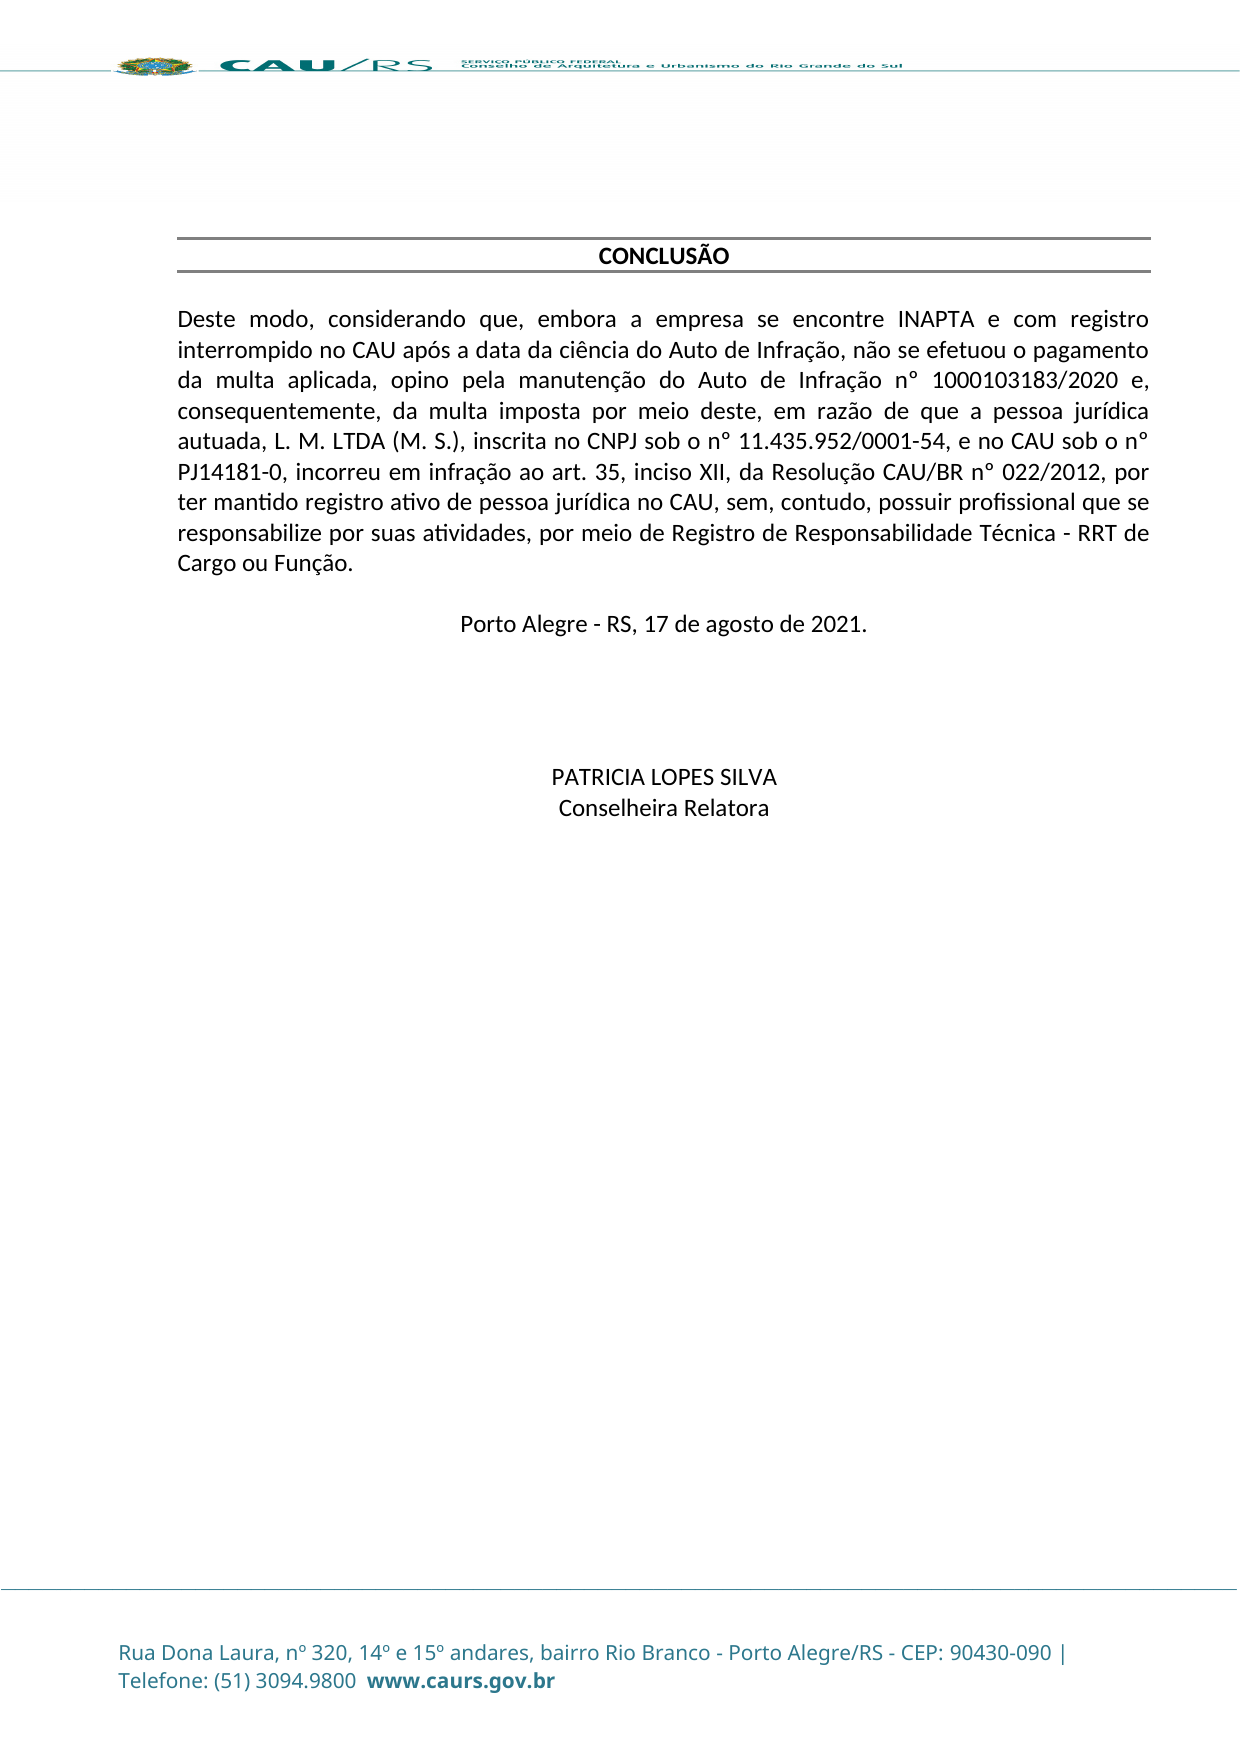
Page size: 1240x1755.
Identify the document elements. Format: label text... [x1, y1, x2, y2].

text PATRICIA LOPES SILVA [177, 761, 1151, 792]
table_header CONCLUSÃO [177, 240, 1151, 270]
text Porto Alegre - RS, 17 de agosto de 2021. [177, 609, 1151, 639]
text Conselheira Relatora [177, 792, 1151, 822]
text Deste modo, considerando que, embora a empresa se encontre INAPTA e com registro interrompido no CAU após a data da ciência do Auto de Infração, não se efetuou o pagamento da multa aplicada, opino pela manutenção do Auto de Infração nº 1000103183/2020 e, consequentemente, da multa imposta por meio deste, em razão de que a pessoa jurídica autuada, L. M. LTDA (M. S.), inscrita no CNPJ sob o nº 11.435.952/0001-54, e no CAU sob o nº PJ14181-0, incorreu em infração ao art. 35, inciso XII, da Resolução CAU/BR nº 022/2012, por ter mantido registro ativo de pessoa jurídica no CAU, sem, contudo, possuir profissional que se responsabilize por suas atividades, por meio de Registro de Responsabilidade Técnica - RRT de Cargo ou Função. [177, 303, 1151, 578]
